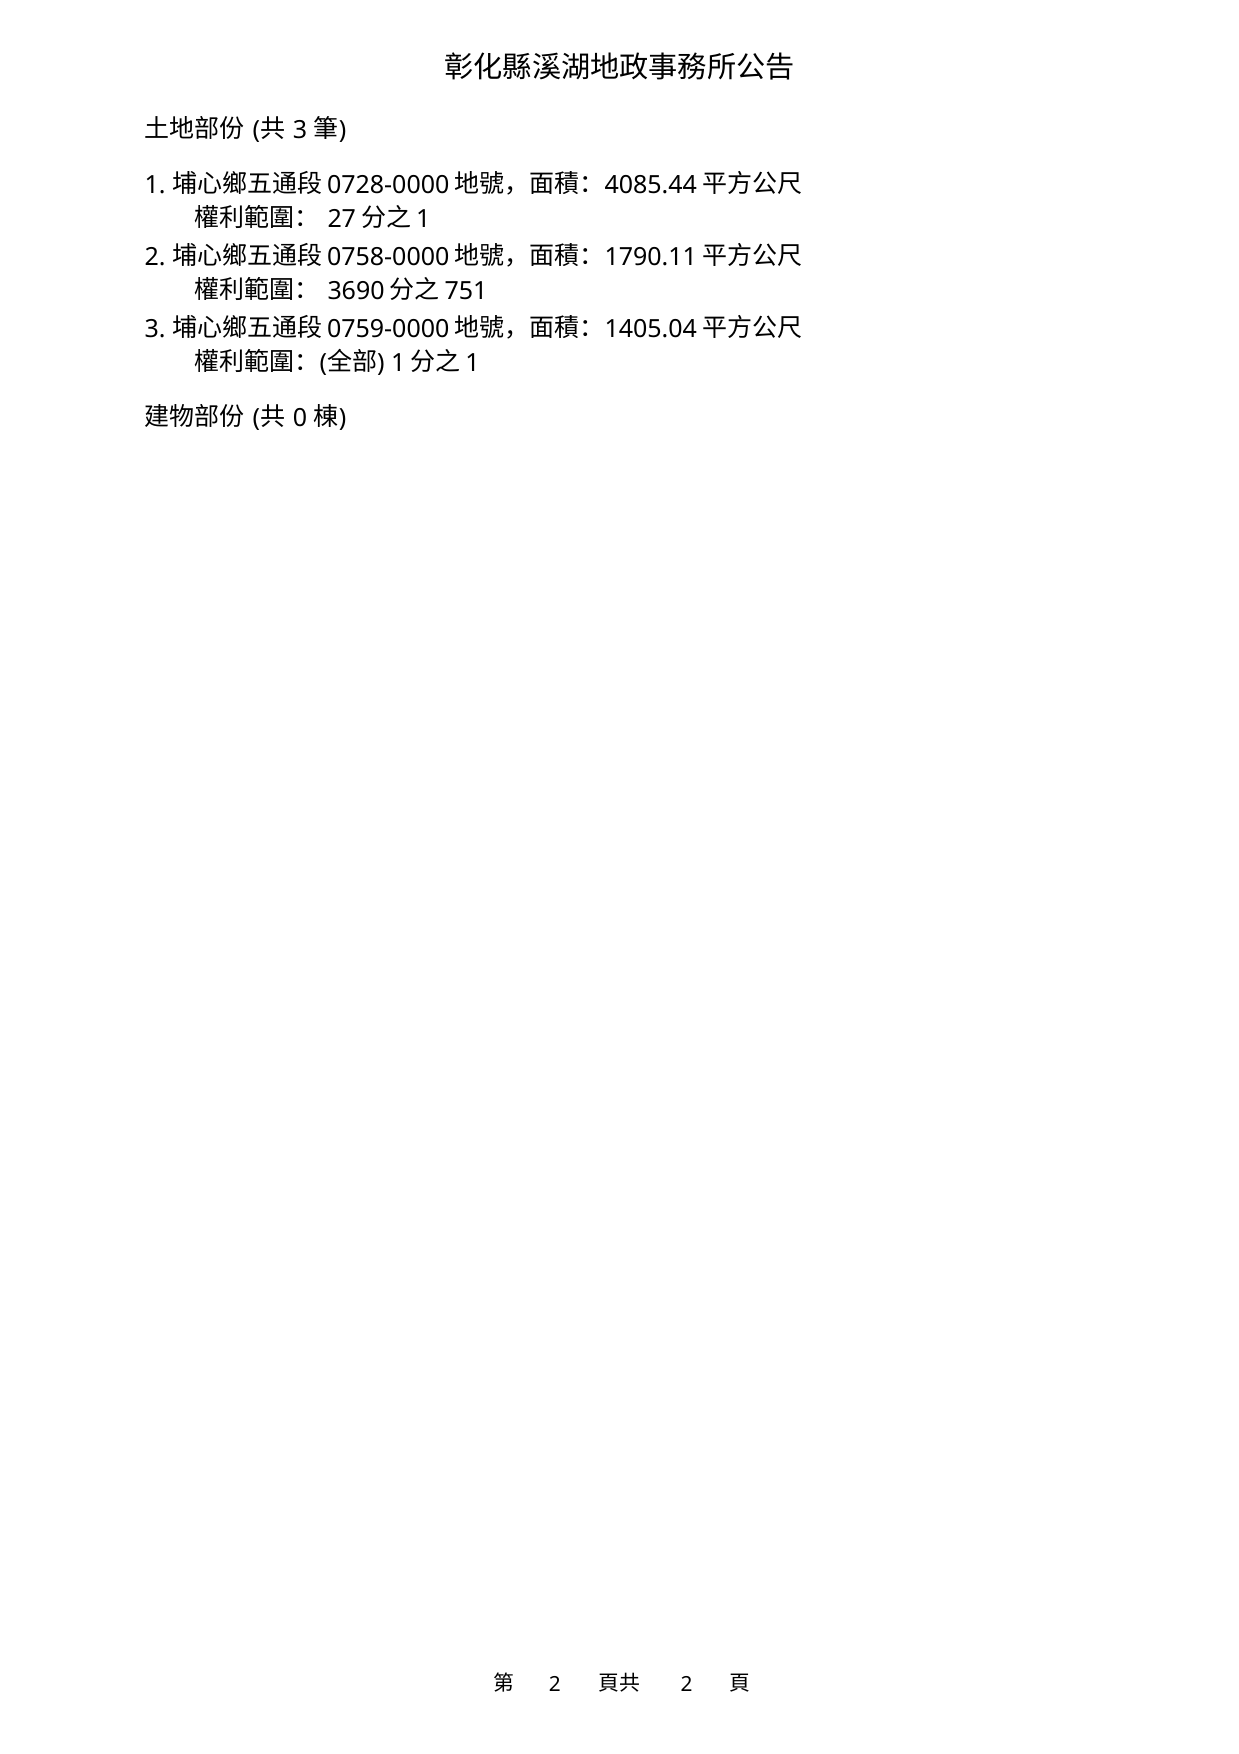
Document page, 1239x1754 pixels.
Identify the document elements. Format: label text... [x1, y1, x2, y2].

table_cell [1177, 1663, 1239, 1704]
table_cell [1177, 310, 1239, 382]
table_cell [0, 1663, 62, 1704]
table_cell [0, 239, 62, 310]
table_cell [1177, 166, 1239, 238]
table_header [720, 0, 760, 41]
table_cell [524, 454, 585, 1663]
table_cell 2 [524, 1663, 585, 1704]
table_cell 頁共 [585, 1663, 653, 1704]
table_cell [62, 454, 483, 1663]
table_cell [720, 454, 760, 1663]
table_cell 3. 埔心鄉五通段0759-0000地號，面積：1405.04平方公尺 權利範圍：(全部) 1分之1 [62, 310, 1177, 382]
table_cell [0, 383, 62, 454]
table_cell [0, 310, 62, 382]
table_header [62, 0, 483, 41]
table_cell [585, 454, 653, 1663]
table_cell [1177, 41, 1239, 94]
table_header [585, 0, 653, 41]
table_cell 2. 埔心鄉五通段0758-0000地號，面積：1790.11平方公尺 權利範圍： 3690分之751 [62, 239, 1177, 310]
table_cell [483, 454, 523, 1663]
table_cell 建物部份 (共 0 棟) [62, 383, 1177, 454]
table_cell [62, 1663, 483, 1704]
table_cell [1177, 95, 1239, 166]
table_cell [0, 41, 62, 94]
table_cell [1177, 454, 1239, 1663]
table_cell [760, 454, 1177, 1663]
table_cell 頁 [720, 1663, 760, 1704]
table_cell [0, 454, 62, 1663]
table_cell [0, 166, 62, 238]
table_cell [1177, 239, 1239, 310]
table_header [0, 0, 62, 41]
table_header [1177, 0, 1239, 41]
table_header [653, 0, 719, 41]
table_header [760, 0, 1177, 41]
table_cell 2 [653, 1663, 719, 1704]
table_cell 1. 埔心鄉五通段0728-0000地號，面積：4085.44平方公尺 權利範圍： 27分之1 [62, 166, 1177, 238]
table_cell [1177, 383, 1239, 454]
table_cell [653, 454, 719, 1663]
table_cell [0, 95, 62, 166]
table_cell 土地部份 (共 3 筆) [62, 95, 1177, 166]
table_header [524, 0, 585, 41]
table_header [483, 0, 523, 41]
table_cell [760, 1663, 1177, 1704]
table_cell 第 [483, 1663, 523, 1704]
table_cell 彰化縣溪湖地政事務所公告 [62, 41, 1177, 94]
